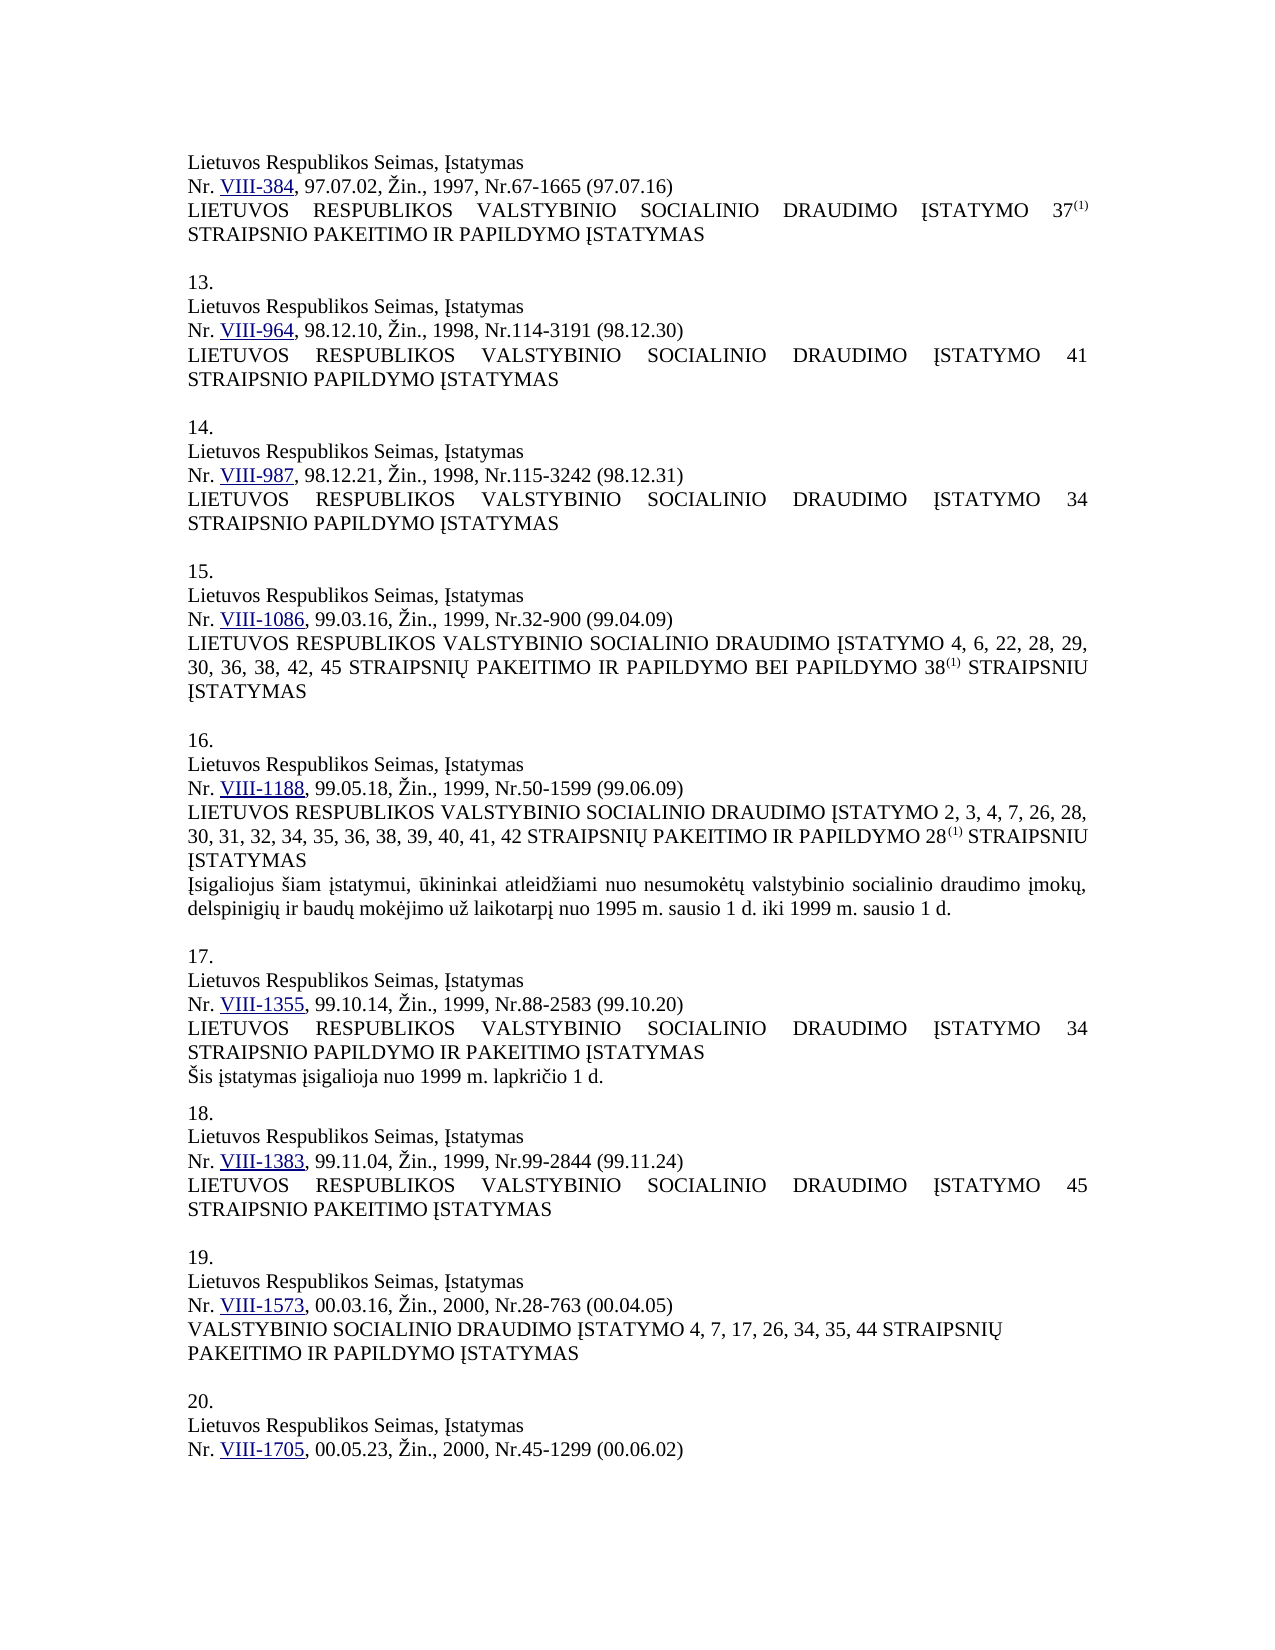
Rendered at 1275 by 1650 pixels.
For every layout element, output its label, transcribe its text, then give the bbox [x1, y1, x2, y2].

text Nr. VIII-964, 98.12.10, Žin., 1998, Nr.114-3191 (98.12.30) [187, 318, 1088, 342]
text 20. [187, 1389, 1088, 1413]
text Nr. VIII-1355, 99.10.14, Žin., 1999, Nr.88-2583 (99.10.20) [187, 992, 1088, 1016]
text LIETUVOS RESPUBLIKOS VALSTYBINIO SOCIALINIO DRAUDIMO ĮSTATYMO 4, 6, 22, 28, 29, 30, 36, 38, 42, 45 STRAIPSNIŲ PAKEITIMO IR PAPILDYMO BEI PAPILDYMO 38(1) STRAIPSNIU ĮSTATYMAS [187, 631, 1088, 703]
text 17. [187, 944, 1088, 968]
text Lietuvos Respublikos Seimas, Įstatymas [187, 1269, 1088, 1293]
text Nr. VIII-987, 98.12.21, Žin., 1998, Nr.115-3242 (98.12.31) [187, 463, 1088, 487]
text Lietuvos Respublikos Seimas, Įstatymas [187, 294, 1088, 318]
text LIETUVOS RESPUBLIKOS VALSTYBINIO SOCIALINIO DRAUDIMO ĮSTATYMO 37(1) STRAIPSNIO PAKEITIMO IR PAPILDYMO ĮSTATYMAS [187, 198, 1088, 246]
text 18. [187, 1100, 1088, 1124]
text Nr. VIII-1705, 00.05.23, Žin., 2000, Nr.45-1299 (00.06.02) [187, 1437, 1088, 1461]
text LIETUVOS RESPUBLIKOS VALSTYBINIO SOCIALINIO DRAUDIMO ĮSTATYMO 34 STRAIPSNIO PAPILDYMO ĮSTATYMAS [187, 487, 1088, 535]
text 15. [187, 559, 1088, 583]
text 13. [187, 270, 1088, 294]
text Nr. VIII-1573, 00.03.16, Žin., 2000, Nr.28-763 (00.04.05) [187, 1293, 1088, 1317]
text LIETUVOS RESPUBLIKOS VALSTYBINIO SOCIALINIO DRAUDIMO ĮSTATYMO 34 STRAIPSNIO PAPILDYMO IR PAKEITIMO ĮSTATYMAS [187, 1016, 1088, 1064]
text Lietuvos Respublikos Seimas, Įstatymas [187, 968, 1088, 992]
text Nr. VIII-384, 97.07.02, Žin., 1997, Nr.67-1665 (97.07.16) [187, 174, 1088, 198]
text Lietuvos Respublikos Seimas, Įstatymas [187, 439, 1088, 463]
text LIETUVOS RESPUBLIKOS VALSTYBINIO SOCIALINIO DRAUDIMO ĮSTATYMO 41 STRAIPSNIO PAPILDYMO ĮSTATYMAS [187, 342, 1088, 391]
text 16. [187, 727, 1088, 752]
text Lietuvos Respublikos Seimas, Įstatymas [187, 1413, 1088, 1437]
text Lietuvos Respublikos Seimas, Įstatymas [187, 1124, 1088, 1148]
text LIETUVOS RESPUBLIKOS VALSTYBINIO SOCIALINIO DRAUDIMO ĮSTATYMO 45 STRAIPSNIO PAKEITIMO ĮSTATYMAS [187, 1173, 1088, 1221]
text Nr. VIII-1086, 99.03.16, Žin., 1999, Nr.32-900 (99.04.09) [187, 607, 1088, 631]
text Lietuvos Respublikos Seimas, Įstatymas [187, 583, 1088, 607]
text Lietuvos Respublikos Seimas, Įstatymas [187, 752, 1088, 776]
text 14. [187, 415, 1088, 439]
text Lietuvos Respublikos Seimas, Įstatymas [187, 150, 1088, 174]
text VALSTYBINIO SOCIALINIO DRAUDIMO ĮSTATYMO 4, 7, 17, 26, 34, 35, 44 STRAIPSNIŲ PAKEITIMO IR PAPILDYMO ĮSTATYMAS [187, 1317, 1088, 1365]
text Nr. VIII-1383, 99.11.04, Žin., 1999, Nr.99-2844 (99.11.24) [187, 1148, 1088, 1173]
text Įsigaliojus šiam įstatymui, ūkininkai atleidžiami nuo nesumokėtų valstybinio socialinio draudimo įmokų, delspinigių ir baudų mokėjimo už laikotarpį nuo 1995 m. sausio 1 d. iki 1999 m. sausio 1 d. [187, 872, 1088, 920]
text Šis įstatymas įsigalioja nuo 1999 m. lapkričio 1 d. [187, 1064, 1088, 1088]
text LIETUVOS RESPUBLIKOS VALSTYBINIO SOCIALINIO DRAUDIMO ĮSTATYMO 2, 3, 4, 7, 26, 28, 30, 31, 32, 34, 35, 36, 38, 39, 40, 41, 42 STRAIPSNIŲ PAKEITIMO IR PAPILDYMO 28(1) STRAIPSNIU ĮSTATYMAS [187, 800, 1088, 872]
text 19. [187, 1245, 1088, 1269]
text Nr. VIII-1188, 99.05.18, Žin., 1999, Nr.50-1599 (99.06.09) [187, 776, 1088, 800]
